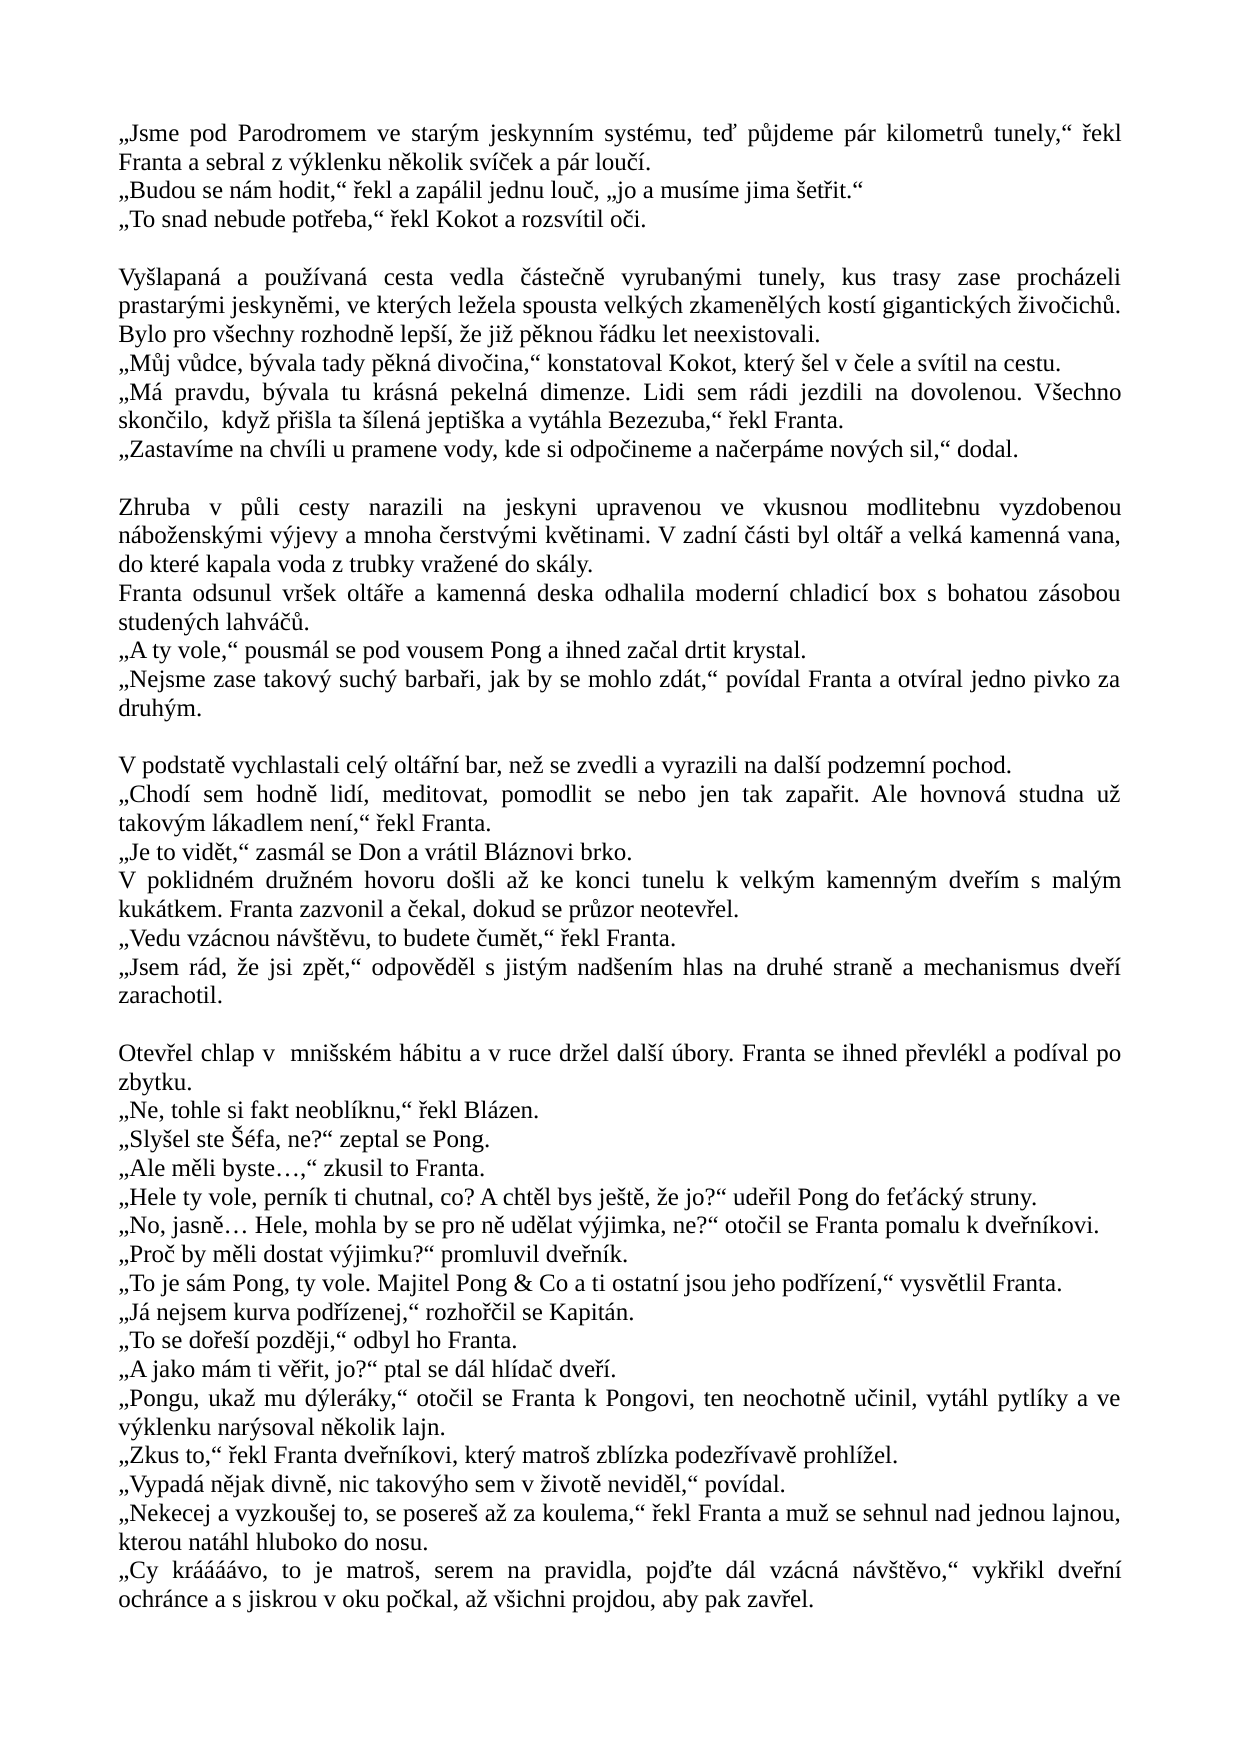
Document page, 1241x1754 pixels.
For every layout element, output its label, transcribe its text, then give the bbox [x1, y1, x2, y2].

text V podstatě vychlastali celý oltářní bar, než se zvedli a vyrazili na další podzemní pochod. [118, 751, 1122, 779]
text „Nejsme zase takový suchý barbaři, jak by se mohlo zdát,“ povídal Franta a otvíral jedno pivko za druhým. [118, 664, 1122, 722]
text „To snad nebude potřeba,“ řekl Kokot a rozsvítil oči. [118, 204, 1122, 233]
text „No, jasně… Hele, mohla by se pro ně udělat výjimka, ne?“ otočil se Franta pomalu k dveřníkovi. [118, 1211, 1122, 1239]
text Franta odsunul vršek oltáře a kamenná deska odhalila moderní chladicí box s bohatou zásobou studených lahváčů. [118, 578, 1122, 636]
text „To se dořeší později,“ odbyl ho Franta. [118, 1326, 1122, 1354]
text „Proč by měli dostat výjimku?“ promluvil dveřník. [118, 1239, 1122, 1268]
text „Je to vidět,“ zasmál se Don a vrátil Bláznovi brko. [118, 837, 1122, 866]
text „Hele ty vole, perník ti chutnal, co? A chtěl bys ještě, že jo?“ udeřil Pong do feťácký struny. [118, 1182, 1122, 1211]
text „Ale měli byste…,“ zkusil to Franta. [118, 1153, 1122, 1182]
text „A ty vole,“ pousmál se pod vousem Pong a ihned začal drtit krystal. [118, 636, 1122, 664]
text Otevřel chlap v mnišském hábitu a v ruce držel další úbory. Franta se ihned převlékl a podíval po zbytku. [118, 1038, 1122, 1096]
text „Já nejsem kurva podřízenej,“ rozhořčil se Kapitán. [118, 1297, 1122, 1326]
text „Jsme pod Parodromem ve starým jeskynním systému, teď půjdeme pár kilometrů tunely,“ řekl Franta a sebral z výklenku několik svíček a pár loučí. [118, 118, 1122, 176]
text „Nekecej a vyzkoušej to, se posereš až za koulema,“ řekl Franta a muž se sehnul nad jednou lajnou, kterou natáhl hluboko do nosu. [118, 1498, 1122, 1556]
text „Slyšel ste Šéfa, ne?“ zeptal se Pong. [118, 1124, 1122, 1153]
text „Ne, tohle si fakt neoblíknu,“ řekl Blázen. [118, 1096, 1122, 1124]
text „To je sám Pong, ty vole. Majitel Pong & Co a ti ostatní jsou jeho podřízení,“ vysvětlil Franta. [118, 1268, 1122, 1297]
text „Cy kráááávo, to je matroš, serem na pravidla, pojďte dál vzácná návštěvo,“ vykřikl dveřní ochránce a s jiskrou v oku počkal, až všichni projdou, aby pak zavřel. [118, 1556, 1122, 1613]
text „A jako mám ti věřit, jo?“ ptal se dál hlídač dveří. [118, 1354, 1122, 1383]
text „Jsem rád, že jsi zpět,“ odpověděl s jistým nadšením hlas na druhé straně a mechanismus dveří zarachotil. [118, 952, 1122, 1009]
text „Vypadá nějak divně, nic takovýho sem v životě neviděl,“ povídal. [118, 1469, 1122, 1498]
text „Pongu, ukaž mu dýleráky,“ otočil se Franta k Pongovi, ten neochotně učinil, vytáhl pytlíky a ve výklenku narýsoval několik lajn. [118, 1383, 1122, 1441]
text „Má pravdu, bývala tu krásná pekelná dimenze. Lidi sem rádi jezdili na dovolenou. Všechno skončilo, když přišla ta šílená jeptiška a vytáhla Bezezuba,“ řekl Franta. [118, 377, 1122, 434]
text „Budou se nám hodit,“ řekl a zapálil jednu louč, „jo a musíme jima šetřit.“ [118, 176, 1122, 204]
text „Můj vůdce, bývala tady pěkná divočina,“ konstatoval Kokot, který šel v čele a svítil na cestu. [118, 348, 1122, 377]
text „Zkus to,“ řekl Franta dveřníkovi, který matroš zblízka podezřívavě prohlížel. [118, 1441, 1122, 1469]
text V poklidném družném hovoru došli až ke konci tunelu k velkým kamenným dveřím s malým kukátkem. Franta zazvonil a čekal, dokud se průzor neotevřel. [118, 866, 1122, 923]
text „Vedu vzácnou návštěvu, to budete čumět,“ řekl Franta. [118, 923, 1122, 952]
text „Chodí sem hodně lidí, meditovat, pomodlit se nebo jen tak zapařit. Ale hovnová studna už takovým lákadlem není,“ řekl Franta. [118, 779, 1122, 837]
text Vyšlapaná a používaná cesta vedla částečně vyrubanými tunely, kus trasy zase procházeli prastarými jeskyněmi, ve kterých ležela spousta velkých zkamenělých kostí gigantických živočichů. Bylo pro všechny rozhodně lepší, že již pěknou řádku let neexistovali. [118, 262, 1122, 348]
text „Zastavíme na chvíli u pramene vody, kde si odpočineme a načerpáme nových sil,“ dodal. [118, 434, 1122, 463]
text Zhruba v půli cesty narazili na jeskyni upravenou ve vkusnou modlitebnu vyzdobenou náboženskými výjevy a mnoha čerstvými květinami. V zadní části byl oltář a velká kamenná vana, do které kapala voda z trubky vražené do skály. [118, 492, 1122, 578]
